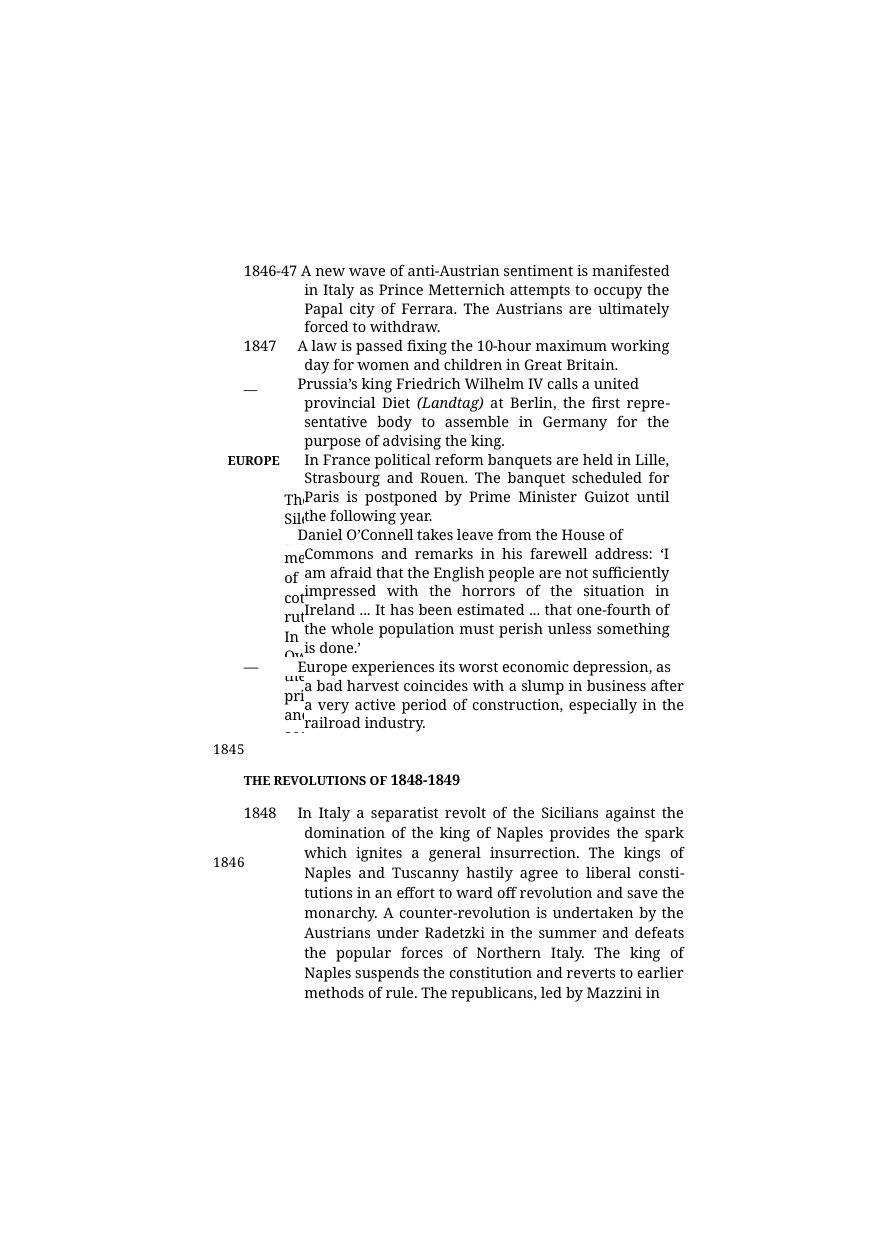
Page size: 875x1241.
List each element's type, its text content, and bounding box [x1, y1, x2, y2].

list A law is passed fixing the 10-hour maximum working day for women and children in Great Britain. [244, 337, 670, 374]
text __ Prussia’s king Friedrich Wilhelm IV calls a united [244, 374, 691, 393]
text Commons and remarks in his farewell address: ‘I am afraid that the English people are not sufficiently impressed with the horrors of the situation in Ireland ... It has been estimated ... that one-fourth of the whole population must perish unless something is done.’ [304, 544, 670, 657]
text In France political reform banquets are held in Lille, Strasbourg and Rouen. The banquet scheduled for Paris is postponed by Prime Minister Guizot until the following year. [304, 450, 670, 525]
text Daniel O’Connell takes leave from the House of [244, 525, 691, 544]
text — Europe experiences its worst economic depression, as [244, 657, 691, 676]
text 1846 [213, 857, 244, 871]
text a bad harvest coincides with a slump in business after a very active period of construction, especially in the railroad industry. [304, 676, 684, 733]
text 1846-47 A new wave of anti-Austrian sentiment is manifested in Italy as Prince Metternich attempts to occupy the Papal city of Ferrara. The Austrians are ultimately forced to withdraw. [244, 261, 670, 337]
text provincial Diet (Landtag) at Berlin, the first repre­sentative body to assemble in Germany for the purpose of advising the king. [304, 393, 670, 450]
text A bad harvest and potato blight in Ireland create massive famine. There is violent opposition to the Corn Laws which prohibit importation of food to the starving population. Between the years 1841 and 1847 Ireland’s population is reduced by half by famine and emigration. [274, 744, 653, 774]
list In Italy a separatist revolt of the Sicilians against the domination of the king of Naples provides the spark which ignites a general insurrection. The kings of Naples and Tuscanny hastily agree to liberal consti­tutions in an effort to ward off revolution and save the monarchy. A counter-revolution is undertaken by the Austrians under Radetzki in the summer and defeats the popular forces of Northern Italy. The king of Naples suspends the constitution and reverts to earlier methods of rule. The republicans, led by Mazzini in [244, 803, 684, 1003]
text EUROPE [227, 456, 280, 468]
text A bad harvest and potato blight in Ireland create massive famine. There is violent opposition to the Corn Laws which prohibit importation of food to the starving population. Between the years 1841 and 1847 Ireland’s population is reduced by half by famine and emigration. [274, 788, 653, 803]
text In Rochdale, England, two dozen Chartists and Owenite workers open a co-operative store called the ‘Equitable Pioneers’. They operate on the principle of selling goods at current market prices and distributing the returns among members according to their pur­chases. [284, 676, 413, 744]
text 1845 [213, 743, 252, 757]
text THE REVOLUTIONS OF 1848-1849 [244, 774, 691, 788]
